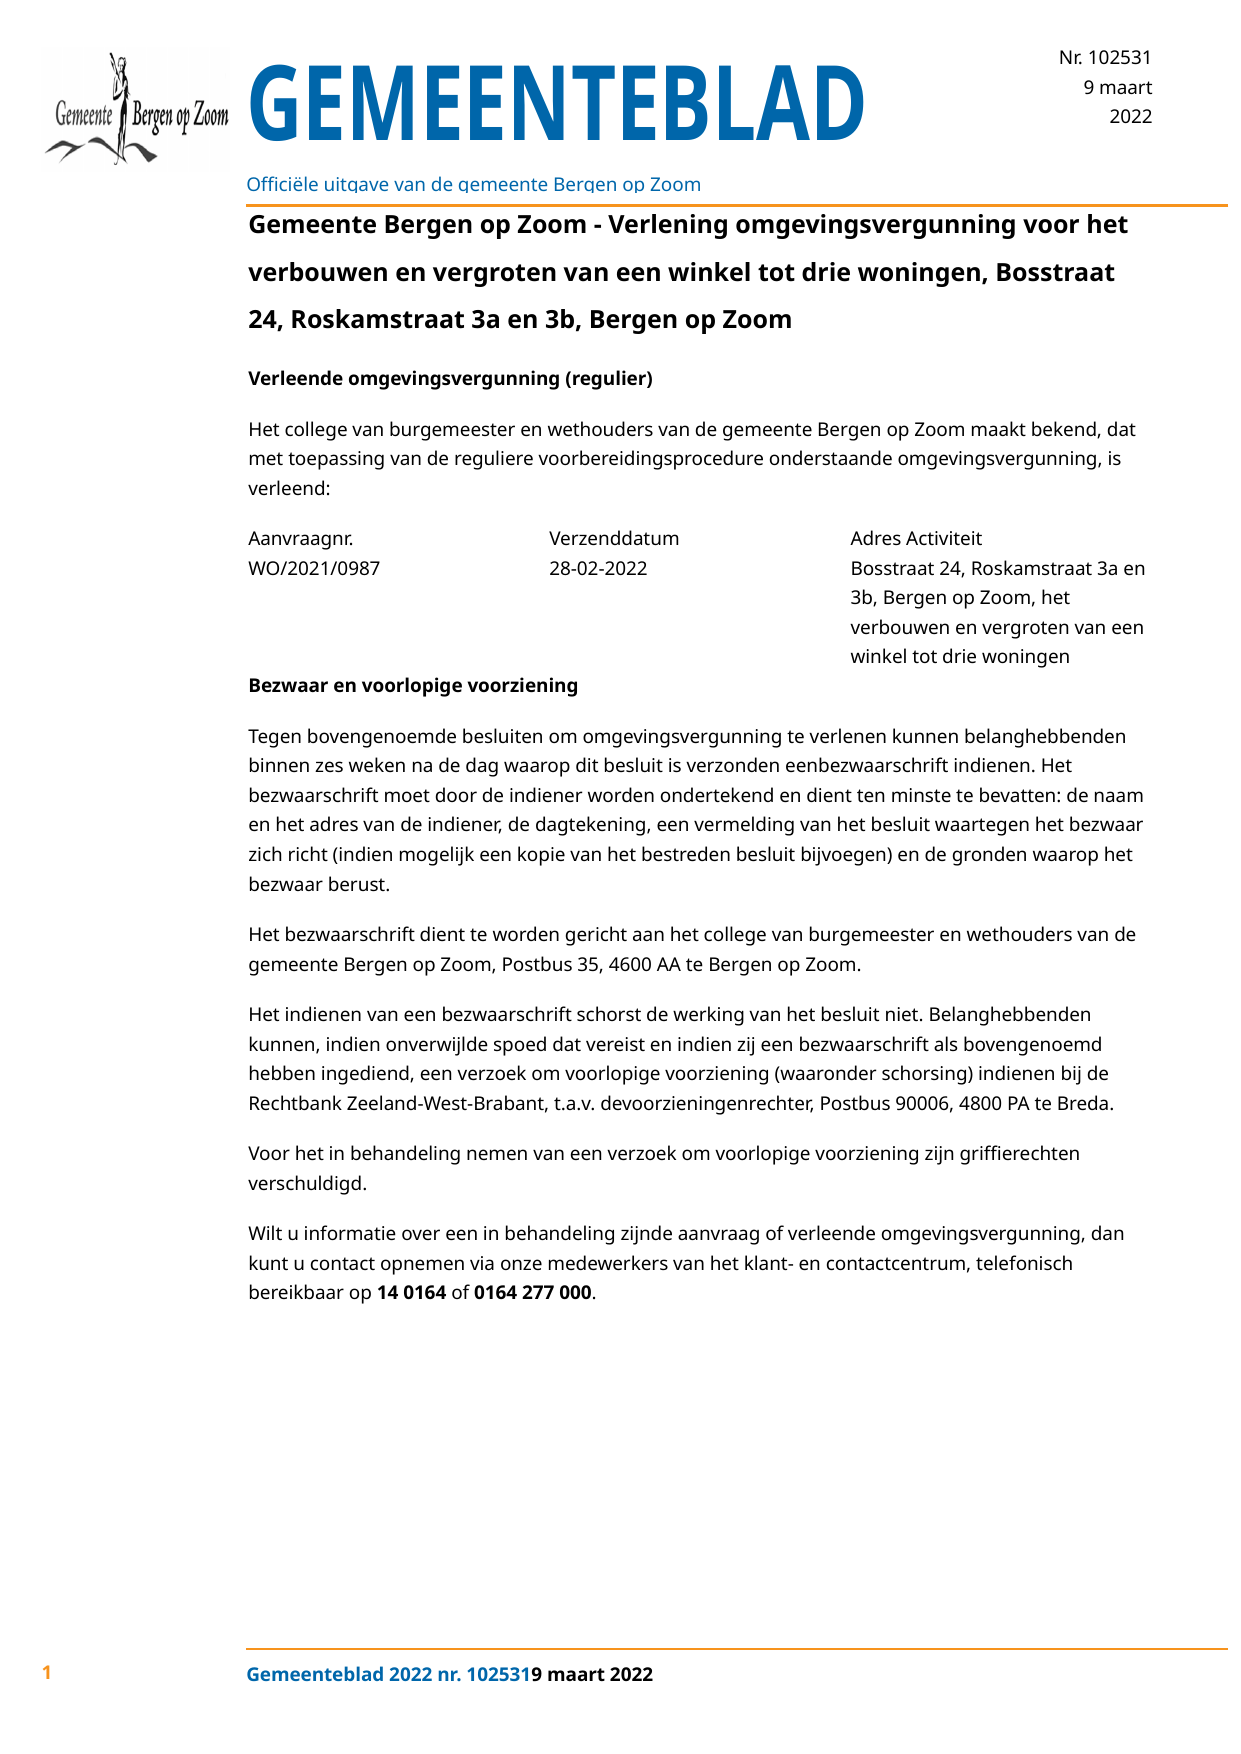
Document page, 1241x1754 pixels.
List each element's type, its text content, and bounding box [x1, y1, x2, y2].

text Bezwaar en voorlopige voorziening [248, 672, 1152, 698]
table_header Verzenddatum [549, 526, 850, 551]
text Verleende omgevingsvergunning (regulier) [248, 366, 1152, 391]
text Het bezwaarschrift dient te worden gericht aan het college van burgemeester en wethouders van de gemeente Bergen op Zoom, Postbus 35, 4600 AA te Bergen op Zoom. [248, 921, 1152, 976]
table_header 28-02-2022 [549, 555, 850, 669]
text Gemeente Bergen op Zoom - Verlening omgevingsvergunning voor het verbouwen en vergroten van een winkel tot drie woningen, Bosstraat 24, Roskamstraat 3a en 3b, Bergen op Zoom [248, 207, 1152, 336]
text Het college van burgemeester en wethouders van de gemeente Bergen op Zoom maakt bekend, dat met toepassing van de reguliere voorbereidingsprocedure onderstaande omgevingsvergunning, is verleend: [248, 416, 1152, 501]
text Wilt u informatie over een in behandeling zijnde aanvraag of verleende omgevingsvergunning, dan kunt u contact opnemen via onze medewerkers van het klant- en contactcentrum, telefonisch bereikbaar op 14 0164 of 0164 277 000. [248, 1220, 1152, 1305]
table_header Adres Activiteit [850, 526, 1152, 551]
picture [41, 47, 231, 172]
table_header Aanvraagnr. [248, 526, 549, 551]
table_header WO/2021/0987 [248, 555, 549, 669]
text Tegen bovengenoemde besluiten om omgevingsvergunning te verlenen kunnen belanghebbenden binnen zes weken na de dag waarop dit besluit is verzonden eenbezwaarschrift indienen. Het bezwaarschrift moet door de indiener worden ondertekend en dient ten minste te bevatten: de naam en het adres van de indiener, de dagtekening, een vermelding van het besluit waartegen het bezwaar zich richt (indien mogelijk een kopie van het bestreden besluit bijvoegen) en de gronden waarop het bezwaar berust. [248, 723, 1152, 896]
text Het indienen van een bezwaarschrift schorst de werking van het besluit niet. Belanghebbenden kunnen, indien onverwijlde spoed dat vereist en indien zij een bezwaarschrift als bovengenoemd hebben ingediend, een verzoek om voorlopige voorziening (waaronder schorsing) indienen bij de Rechtbank Zeeland-West-Brabant, t.a.v. devoorzieningenrechter, Postbus 90006, 4800 PA te Breda. [248, 1001, 1152, 1116]
table_header Bosstraat 24, Roskamstraat 3a en 3b, Bergen op Zoom, het verbouwen en vergroten van een winkel tot drie woningen [850, 555, 1152, 669]
text Voor het in behandeling nemen van een verzoek om voorlopige voorziening zijn griffierechten verschuldigd. [248, 1140, 1152, 1196]
